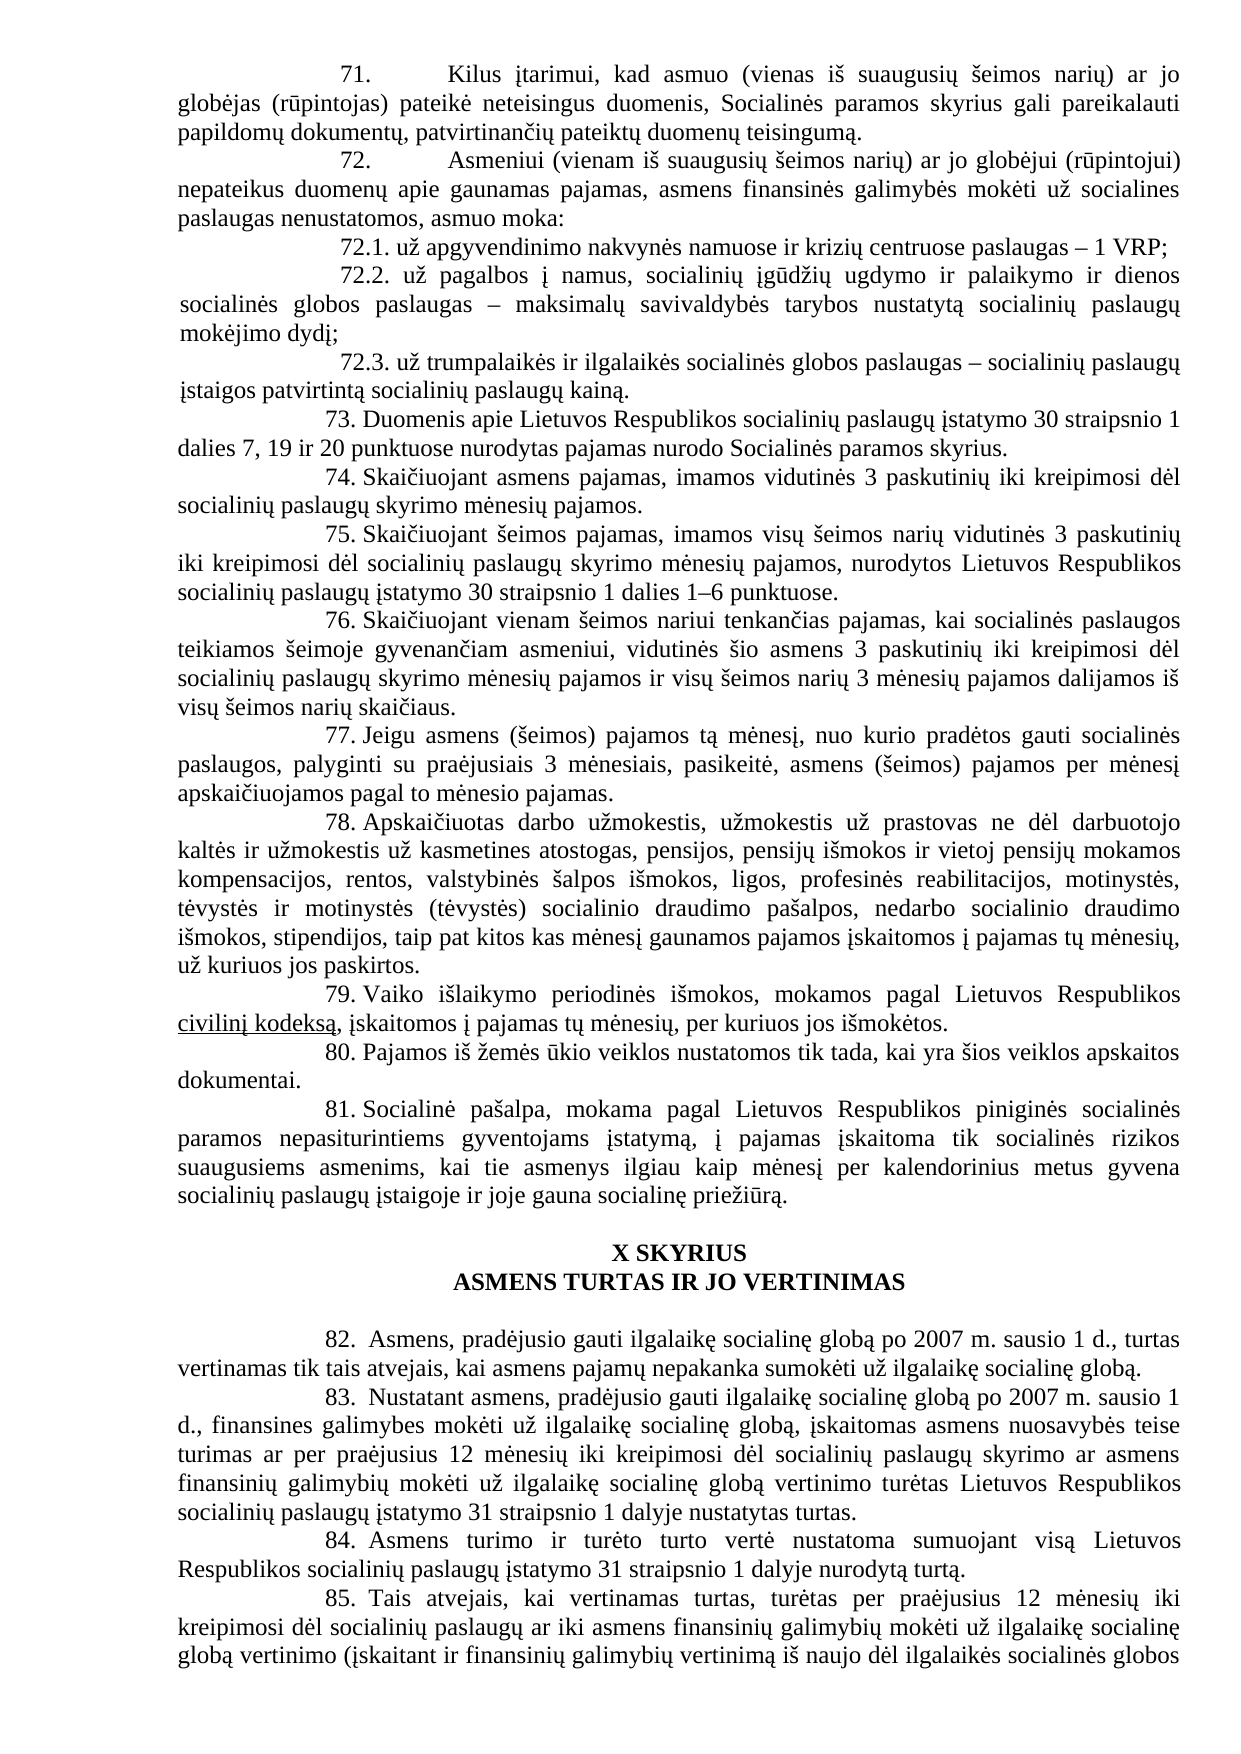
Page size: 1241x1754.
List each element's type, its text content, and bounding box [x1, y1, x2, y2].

text 77. Jeigu asmens (šeimos) pajamos tą mėnesį, nuo kurio pradėtos gauti socialinės paslaugos, palyginti su praėjusiais 3 mėnesiais, pasikeitė, asmens (šeimos) pajamos per mėnesį apskaičiuojamos pagal to mėnesio pajamas. [177, 720, 1181, 807]
text 72.2. už pagalbos į namus, socialinių įgūdžių ugdymo ir palaikymo ir dienos socialinės globos paslaugas – maksimalų savivaldybės tarybos nustatytą socialinių paslaugų mokėjimo dydį; [179, 260, 1181, 347]
text 73. Duomenis apie Lietuvos Respublikos socialinių paslaugų įstatymo 30 straipsnio 1 dalies 7, 19 ir 20 punktuose nurodytas pajamas nurodo Socialinės paramos skyrius. [177, 404, 1181, 462]
text 72. Asmeniui (vienam iš suaugusių šeimos narių) ar jo globėjui (rūpintojui) nepateikus duomenų apie gaunamas pajamas, asmens finansinės galimybės mokėti už socialines paslaugas nenustatomos, asmuo moka: [177, 145, 1181, 232]
text 74. Skaičiuojant asmens pajamas, imamos vidutinės 3 paskutinių iki kreipimosi dėl socialinių paslaugų skyrimo mėnesių pajamos. [177, 462, 1181, 519]
text 81. Socialinė pašalpa, mokama pagal Lietuvos Respublikos piniginės socialinės paramos nepasiturintiems gyventojams įstatymą, į pajamas įskaitoma tik socialinės rizikos suaugusiems asmenims, kai tie asmenys ilgiau kaip mėnesį per kalendorinius metus gyvena socialinių paslaugų įstaigoje ir joje gauna socialinę priežiūrą. [177, 1094, 1181, 1209]
text 79. Vaiko išlaikymo periodinės išmokos, mokamos pagal Lietuvos Respublikos civilinį kodeksą, įskaitomos į pajamas tų mėnesių, per kuriuos jos išmokėtos. [177, 979, 1181, 1037]
text 76. Skaičiuojant vienam šeimos nariui tenkančias pajamas, kai socialinės paslaugos teikiamos šeimoje gyvenančiam asmeniui, vidutinės šio asmens 3 paskutinių iki kreipimosi dėl socialinių paslaugų skyrimo mėnesių pajamos ir visų šeimos narių 3 mėnesių pajamos dalijamos iš visų šeimos narių skaičiaus. [177, 605, 1181, 720]
text 72.3. už trumpalaikės ir ilgalaikės socialinės globos paslaugas – socialinių paslaugų įstaigos patvirtintą socialinių paslaugų kainą. [179, 347, 1181, 404]
text 85. Tais atvejais, kai vertinamas turtas, turėtas per praėjusius 12 mėnesių iki kreipimosi dėl socialinių paslaugų ar iki asmens finansinių galimybių mokėti už ilgalaikę socialinę globą vertinimo (įskaitant ir finansinių galimybių vertinimą iš naujo dėl ilgalaikės socialinės globos [177, 1583, 1181, 1669]
text 82. Asmens, pradėjusio gauti ilgalaikę socialinę globą po 2007 m. sausio 1 d., turtas vertinamas tik tais atvejais, kai asmens pajamų nepakanka sumokėti už ilgalaikę socialinę globą. [177, 1324, 1181, 1382]
text 72.1. už apgyvendinimo nakvynės namuose ir krizių centruose paslaugas – 1 VRP; [179, 232, 1181, 260]
text 78. Apskaičiuotas darbo užmokestis, užmokestis už prastovas ne dėl darbuotojo kaltės ir užmokestis už kasmetines atostogas, pensijos, pensijų išmokos ir vietoj pensijų mokamos kompensacijos, rentos, valstybinės šalpos išmokos, ligos, profesinės reabilitacijos, motinystės, tėvystės ir motinystės (tėvystės) socialinio draudimo pašalpos, nedarbo socialinio draudimo išmokos, stipendijos, taip pat kitos kas mėnesį gaunamos pajamos įskaitomos į pajamas tų mėnesių, už kuriuos jos paskirtos. [177, 807, 1181, 979]
text 71. Kilus įtarimui, kad asmuo (vienas iš suaugusių šeimos narių) ar jo globėjas (rūpintojas) pateikė neteisingus duomenis, Socialinės paramos skyrius gali pareikalauti papildomų dokumentų, patvirtinančių pateiktų duomenų teisingumą. [177, 59, 1181, 145]
text 75. Skaičiuojant šeimos pajamas, imamos visų šeimos narių vidutinės 3 paskutinių iki kreipimosi dėl socialinių paslaugų skyrimo mėnesių pajamos, nurodytos Lietuvos Respublikos socialinių paslaugų įstatymo 30 straipsnio 1 dalies 1–6 punktuose. [177, 519, 1181, 605]
text X SKYRIUS [177, 1238, 1181, 1267]
text 84. Asmens turimo ir turėto turto vertė nustatoma sumuojant visą Lietuvos Respublikos socialinių paslaugų įstatymo 31 straipsnio 1 dalyje nurodytą turtą. [177, 1525, 1181, 1583]
text 83. Nustatant asmens, pradėjusio gauti ilgalaikę socialinę globą po 2007 m. sausio 1 d., finansines galimybes mokėti už ilgalaikę socialinę globą, įskaitomas asmens nuosavybės teise turimas ar per praėjusius 12 mėnesių iki kreipimosi dėl socialinių paslaugų skyrimo ar asmens finansinių galimybių mokėti už ilgalaikę socialinę globą vertinimo turėtas Lietuvos Respublikos socialinių paslaugų įstatymo 31 straipsnio 1 dalyje nustatytas turtas. [177, 1382, 1181, 1525]
text ASMENS TURTAS IR JO VERTINIMAS [177, 1267, 1181, 1295]
text 80. Pajamos iš žemės ūkio veiklos nustatomos tik tada, kai yra šios veiklos apskaitos dokumentai. [177, 1037, 1181, 1094]
